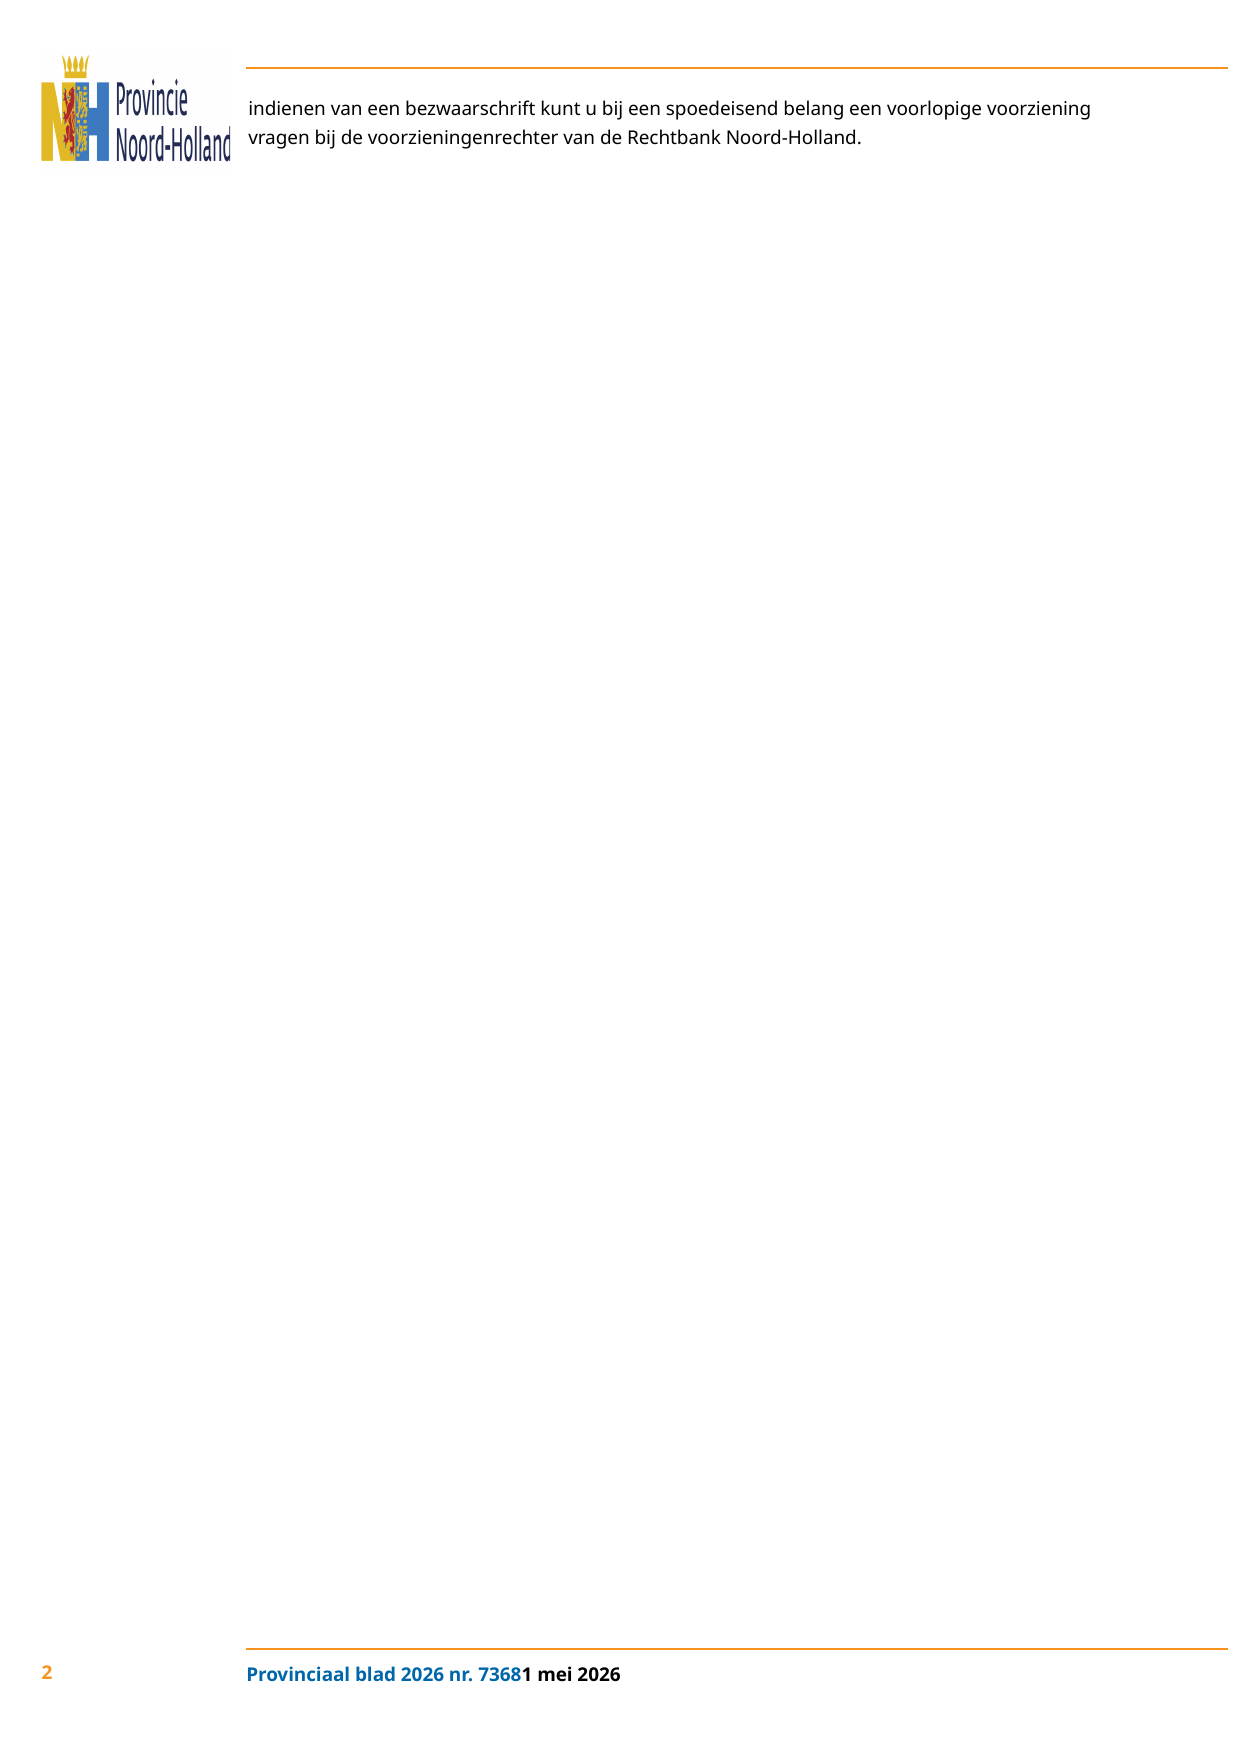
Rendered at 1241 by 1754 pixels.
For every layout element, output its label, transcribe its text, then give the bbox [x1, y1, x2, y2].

picture [41, 47, 231, 172]
text indienen van een bezwaarschrift kunt u bij een spoedeisend belang een voorlopige voorziening vragen bij de voorzieningenrechter van de Rechtbank Noord-Holland. [248, 95, 1152, 150]
